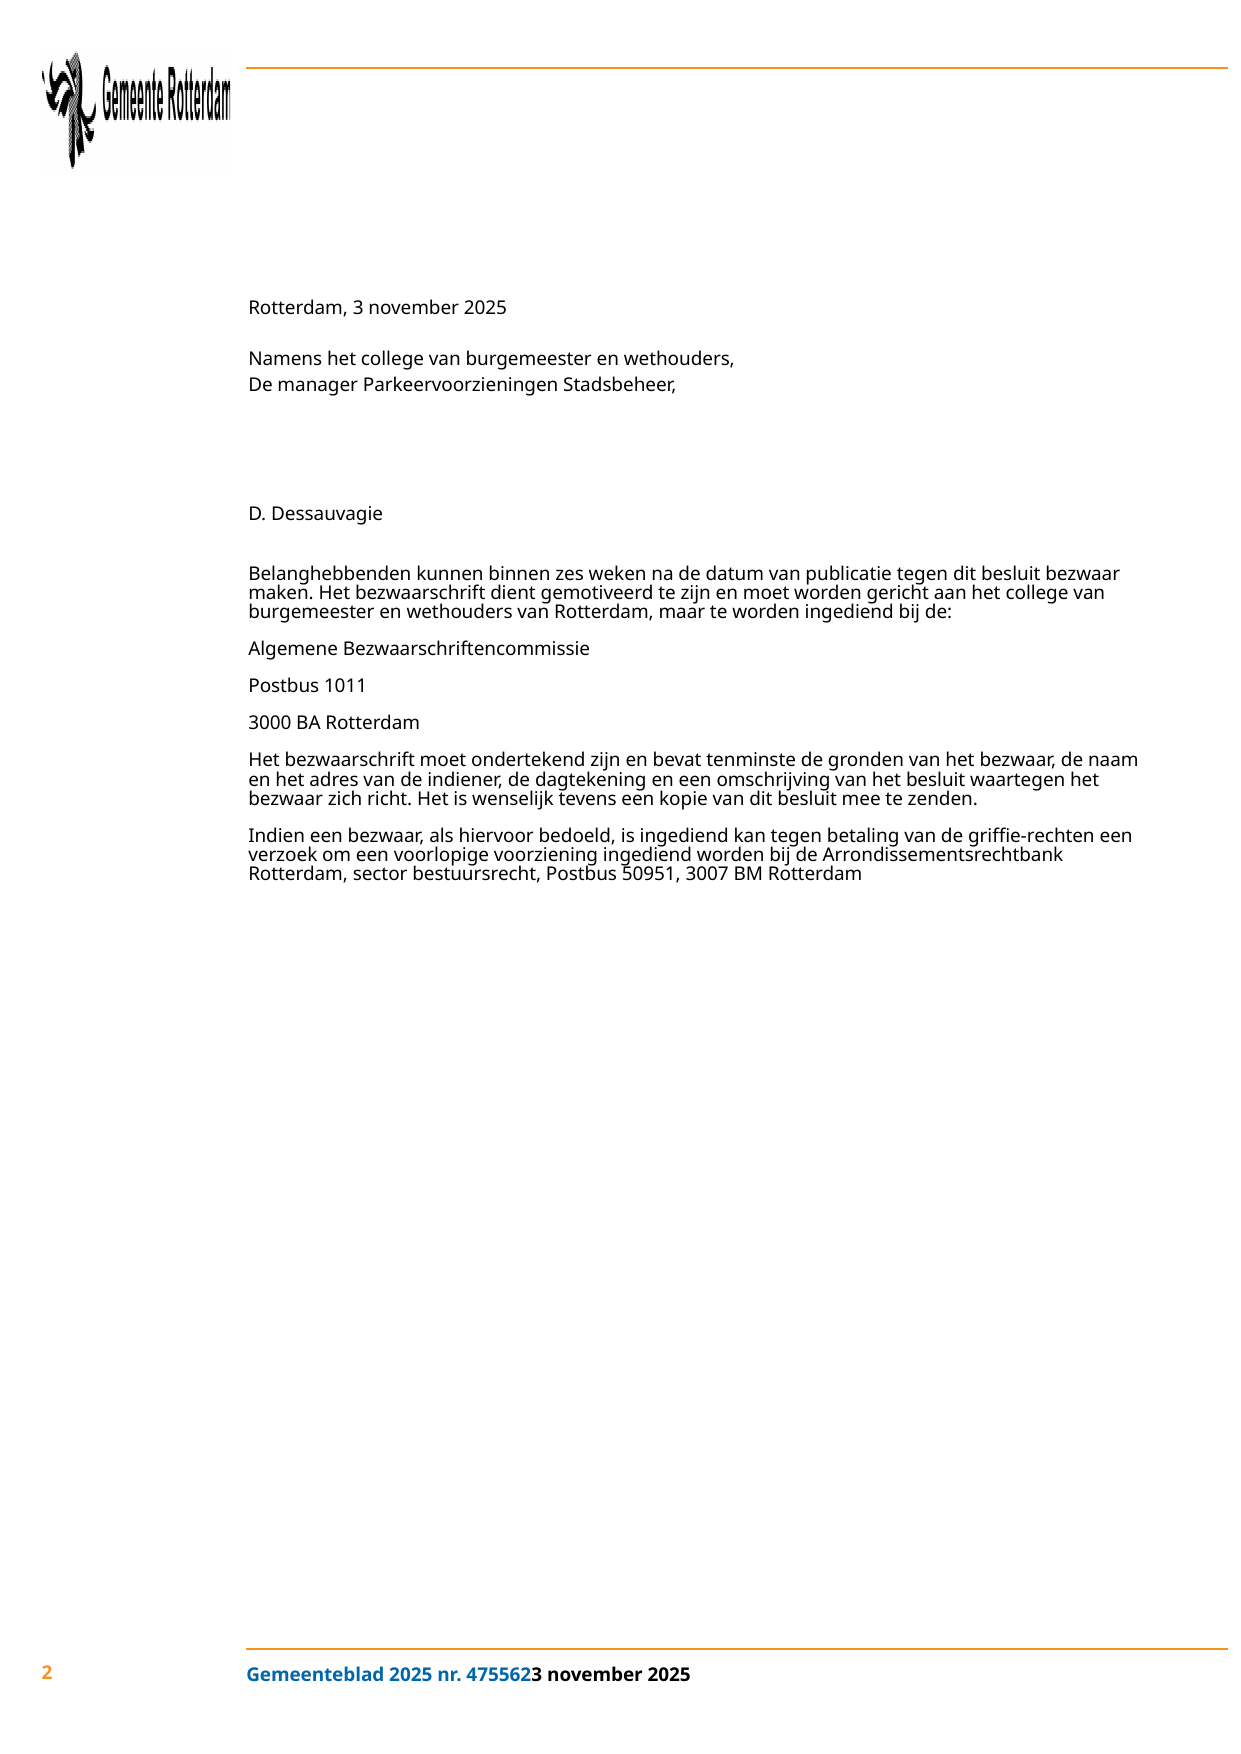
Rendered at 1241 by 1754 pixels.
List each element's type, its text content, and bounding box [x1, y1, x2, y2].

text Postbus 1011 [248, 677, 1152, 697]
text Het bezwaarschrift moet ondertekend zijn en bevat tenminste de gronden van het bezwaar, de naam en het adres van de indiener, de dagtekening en een omschrijving van het besluit waartegen het bezwaar zich richt. Het is wenselijk tevens een kopie van dit besluit mee te zenden. [248, 751, 1152, 809]
text 3000 BA Rotterdam [248, 714, 1152, 733]
text Algemene Bezwaarschriftencommissie [248, 640, 1152, 659]
text D. Dessauvagie [248, 500, 1152, 525]
text De manager Parkeervoorzieningen Stadsbeheer, [248, 371, 1152, 397]
text Indien een bezwaar, als hiervoor bedoeld, is ingediend kan tegen betaling van de griffie-rechten een verzoek om een voorlopige voorziening ingediend worden bij de Arrondissementsrechtbank Rotterdam, sector bestuursrecht, Postbus 50951, 3007 BM Rotterdam [248, 827, 1152, 884]
text Belanghebbenden kunnen binnen zes weken na de datum van publicatie tegen dit besluit bezwaar maken. Het bezwaarschrift dient gemotiveerd te zijn en moet worden gericht aan het college van burgemeester en wethouders van Rotterdam, maar te worden ingediend bij de: [248, 565, 1152, 623]
picture [41, 47, 231, 172]
text Namens het college van burgemeester en wethouders, [248, 345, 1152, 371]
text Rotterdam, 3 november 2025 [248, 294, 1152, 319]
